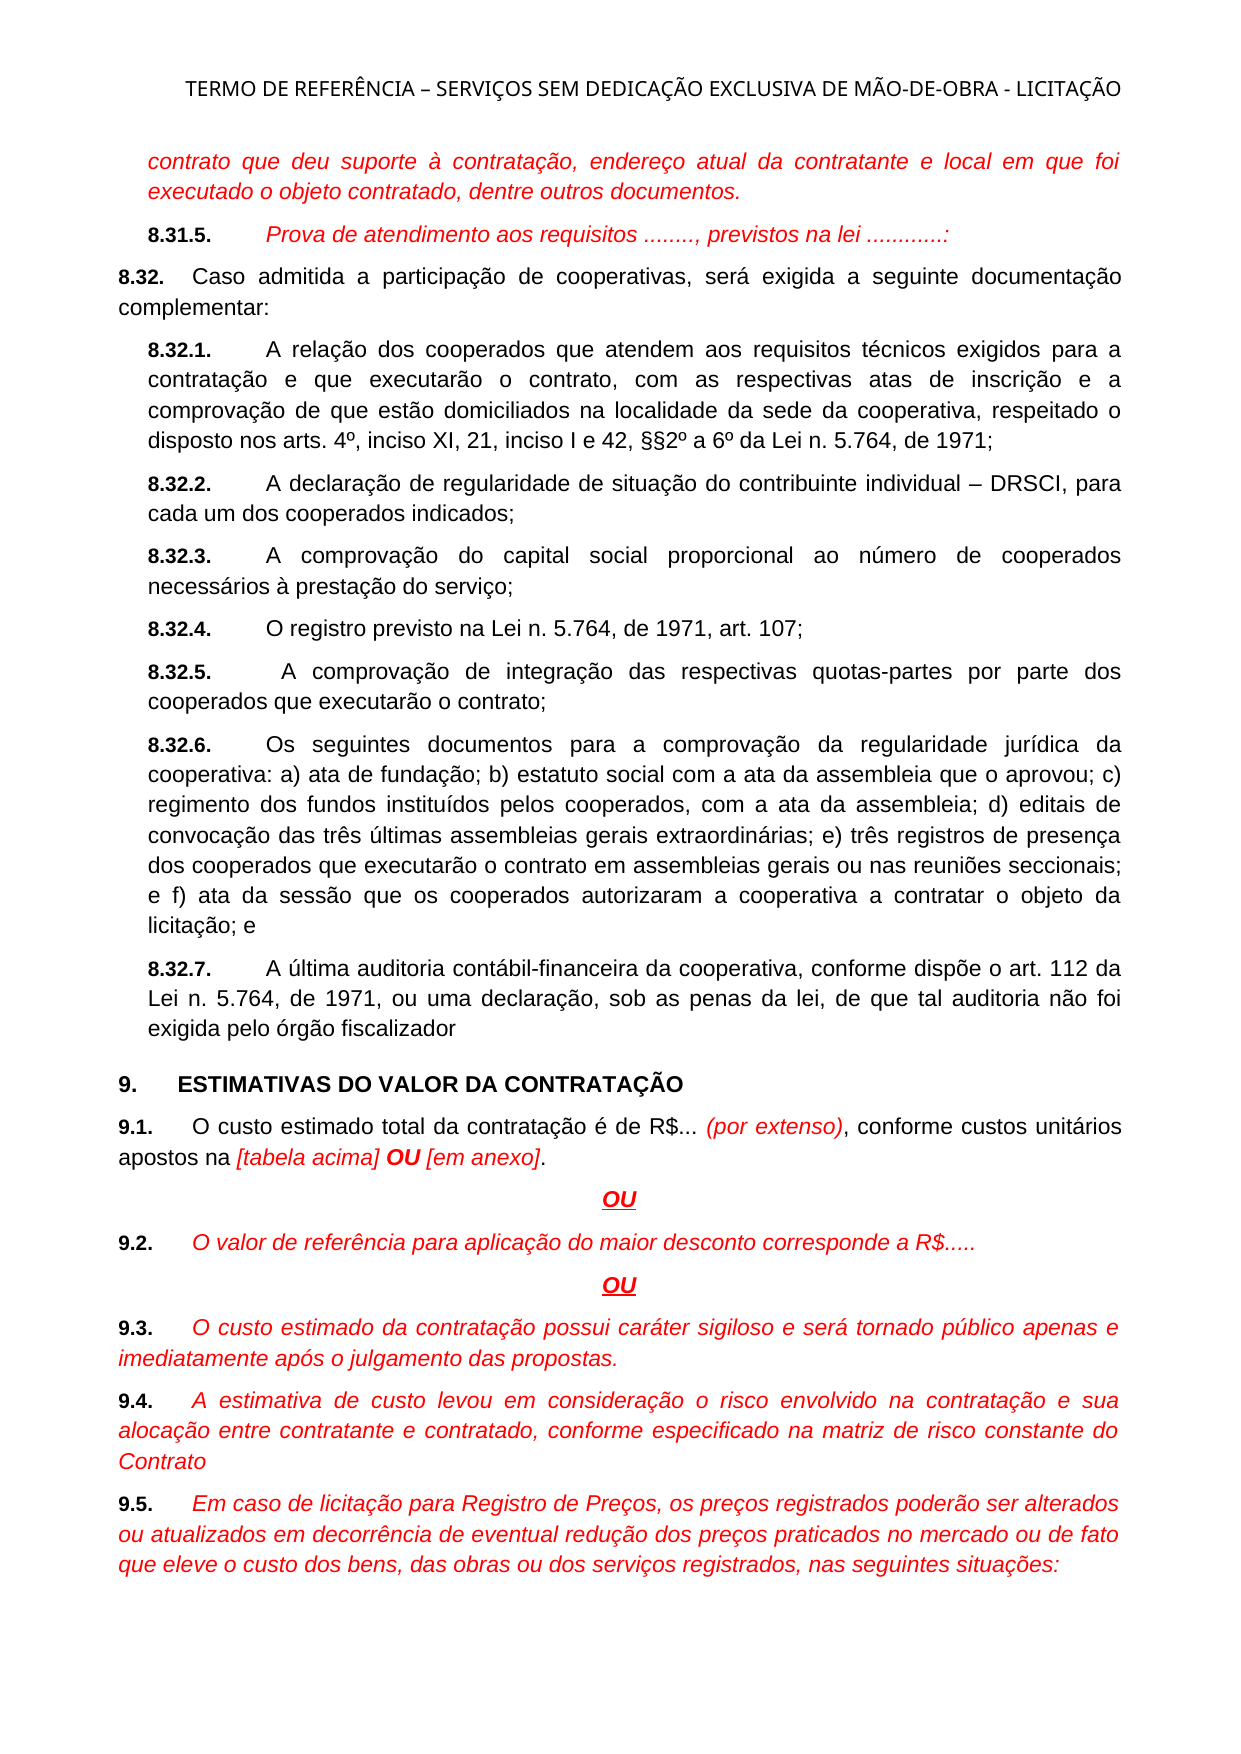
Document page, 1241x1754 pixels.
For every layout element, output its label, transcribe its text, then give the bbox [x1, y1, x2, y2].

list A comprovação do capital social proporcional ao número de cooperados necessários à prestação do serviço; [148, 542, 1122, 599]
list Em caso de licitação para Registro de Preços, os preços registrados poderão ser alterados ou atualizados em decorrência de eventual redução dos preços praticados no mercado ou de fato que eleve o custo dos bens, das obras ou dos serviços registrados, nas seguintes situações: [118, 1490, 1122, 1577]
list O custo estimado da contratação possui caráter sigiloso e será tornado público apenas e imediatamente após o julgamento das propostas. [118, 1314, 1122, 1371]
list Os seguintes documentos para a comprovação da regularidade jurídica da cooperativa: a) ata de fundação; b) estatuto social com a ata da assembleia que o aprovou; c) regimento dos fundos instituídos pelos cooperados, com a ata da assembleia; d) editais de convocação das três últimas assembleias gerais extraordinárias; e) três registros de presença dos cooperados que executarão o contrato em assembleias gerais ou nas reuniões seccionais; e f) ata da sessão que os cooperados autorizaram a cooperativa a contratar o objeto da licitação; e [148, 731, 1122, 939]
text OU [118, 1186, 1122, 1213]
list O valor de referência para aplicação do maior desconto corresponde a R$..... [118, 1229, 1122, 1255]
list O registro previsto na Lei n. 5.764, de 1971, art. 107; [148, 615, 1122, 642]
text OU [118, 1272, 1122, 1298]
list Prova de atendimento aos requisitos ........, previstos na lei ............: [148, 221, 1122, 247]
list ESTIMATIVAS DO VALOR DA CONTRATAÇÃO [118, 1071, 1122, 1097]
list A relação dos cooperados que atendem aos requisitos técnicos exigidos para a contratação e que executarão o contrato, com as respectivas atas de inscrição e a comprovação de que estão domiciliados na localidade da sede da cooperativa, respeitado o disposto nos arts. 4º, inciso XI, 21, inciso I e 42, §§2º a 6º da Lei n. 5.764, de 1971; [148, 336, 1122, 453]
list A última auditoria contábil-financeira da cooperativa, conforme dispõe o art. 112 da Lei n. 5.764, de 1971, ou uma declaração, sob as penas da lei, de que tal auditoria não foi exigida pelo órgão fiscalizador [148, 955, 1122, 1042]
list O licitante disponibilizará todas as informações necessárias à comprovação da legitimidade dos atestados, apresentando, quando solicitado pela Administração, cópia do contrato que deu suporte à contratação, endereço atual da contratante e local em que foi executado o objeto contratado, dentre outros documentos. [148, 148, 1122, 204]
list Caso admitida a participação de cooperativas, será exigida a seguinte documentação complementar: [118, 263, 1122, 320]
list O custo estimado total da contratação é de R$... (por extenso), conforme custos unitários apostos na [tabela acima] OU [em anexo]. [118, 1113, 1122, 1170]
list A estimativa de custo levou em consideração o risco envolvido na contratação e sua alocação entre contratante e contratado, conforme especificado na matriz de risco constante do Contrato [118, 1387, 1122, 1474]
list A declaração de regularidade de situação do contribuinte individual – DRSCI, para cada um dos cooperados indicados; [148, 469, 1122, 526]
list A comprovação de integração das respectivas quotas-partes por parte dos cooperados que executarão o contrato; [148, 658, 1122, 715]
